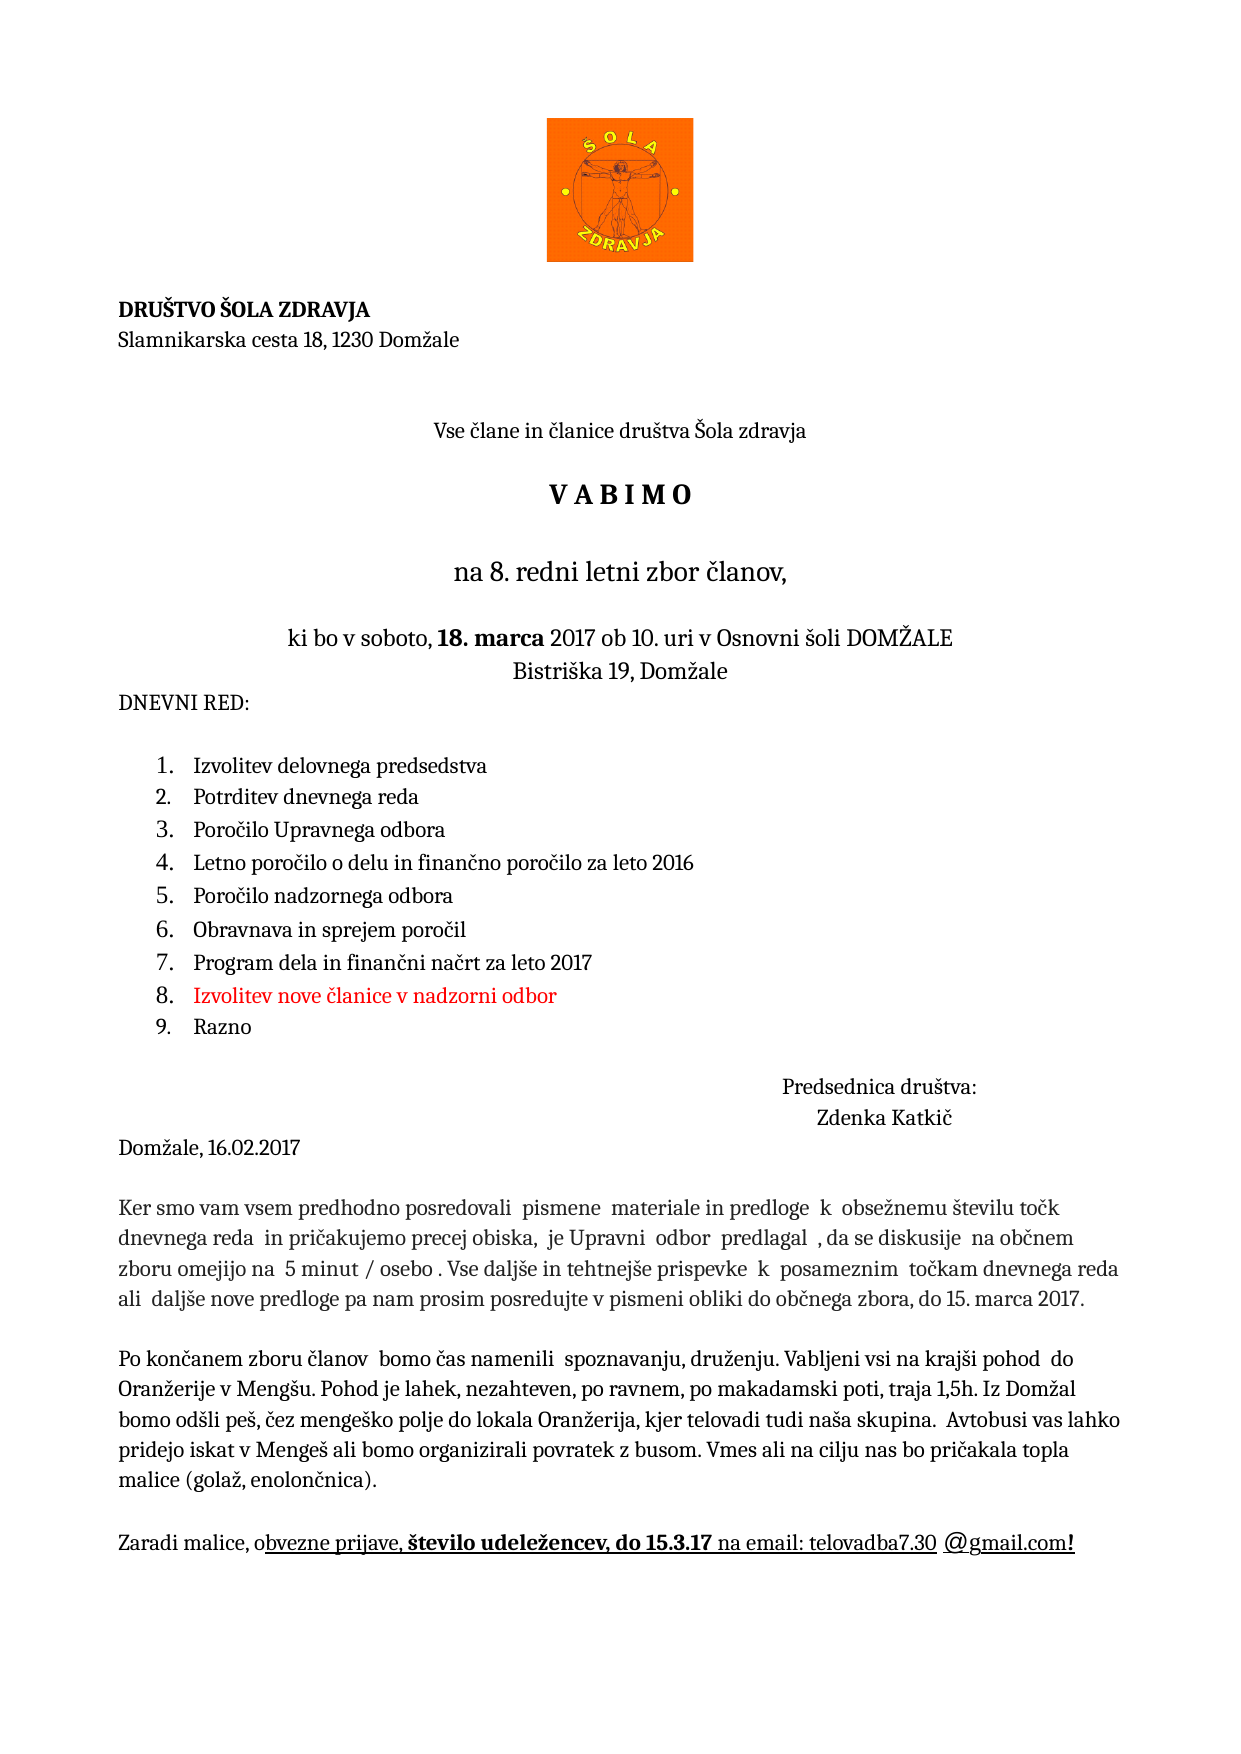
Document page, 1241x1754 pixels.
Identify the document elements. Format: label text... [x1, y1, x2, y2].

text V A B I M O [118, 478, 1122, 511]
text na 8. redni letni zbor članov, [118, 555, 1122, 588]
text Vse člane in članice društva Šola zdravja [118, 417, 1122, 444]
list Letno poročilo o delu in finančno poročilo za leto 2016 [156, 847, 1122, 876]
list Izvolitev nove članice v nadzorni odbor [156, 980, 1122, 1009]
list Potrditev dnevnega reda [156, 783, 1122, 810]
text Zaradi malice, obvezne prijave, število udeležencev, do 15.3.17 na email: telovadba7.30 @gmail.com! [118, 1527, 1122, 1556]
text Ker smo vam vsem predhodno posredovali pismene materiale in predloge k obsežnemu številu točk dnevnega reda in pričakujemo precej obiska, je Upravni odbor predlagal , da se diskusije na občnem zboru omejijo na 5 minut / osebo . Vse daljše in tehtnejše prispevke k posameznim točkam dnevnega reda ali daljše nove predloge pa nam prosim posredujte v pismeni obliki do občnega zbora, do 15. marca 2017. [118, 1195, 1122, 1312]
text Po končanem zboru članov bomo čas namenili spoznavanju, druženju. Vabljeni vsi na krajši pohod do Oranžerije v Mengšu. Pohod je lahek, nezahteven, po ravnem, po makadamski poti, traja 1,5h. Iz Domžal bomo odšli peš, čez mengeško polje do lokala Oranžerija, kjer telovadi tudi naša skupina. Avtobusi vas lahko pridejo iskat v Mengeš ali bomo organizirali povratek z busom. Vmes ali na cilju nas bo pričakala topla malice (golaž, enolončnica). [118, 1346, 1122, 1493]
text Predsednica društva: [782, 1074, 1122, 1100]
text DNEVNI RED: [118, 690, 1122, 716]
list Obravnava in sprejem poročil [156, 914, 1122, 943]
list Izvolitev delovnega predsedstva [156, 750, 1122, 779]
text Domžale, 16.02.2017 [118, 1134, 1122, 1161]
list Razno [156, 1014, 1122, 1040]
text Slamnikarska cesta 18, 1230 Domžale [118, 327, 1122, 353]
text ki bo v soboto, 18. marca 2017 ob 10. uri v Osnovni šoli DOMŽALE [118, 624, 1122, 652]
text Zdenka Katkič [782, 1104, 1122, 1131]
text Bistriška 19, Domžale [118, 657, 1122, 685]
text DRUŠTVO ŠOLA ZDRAVJA [118, 297, 1122, 323]
list Poročilo Upravnega odbora [156, 814, 1122, 843]
list Poročilo nadzornega odbora [156, 880, 1122, 909]
list Program dela in finančni načrt za leto 2017 [156, 947, 1122, 976]
